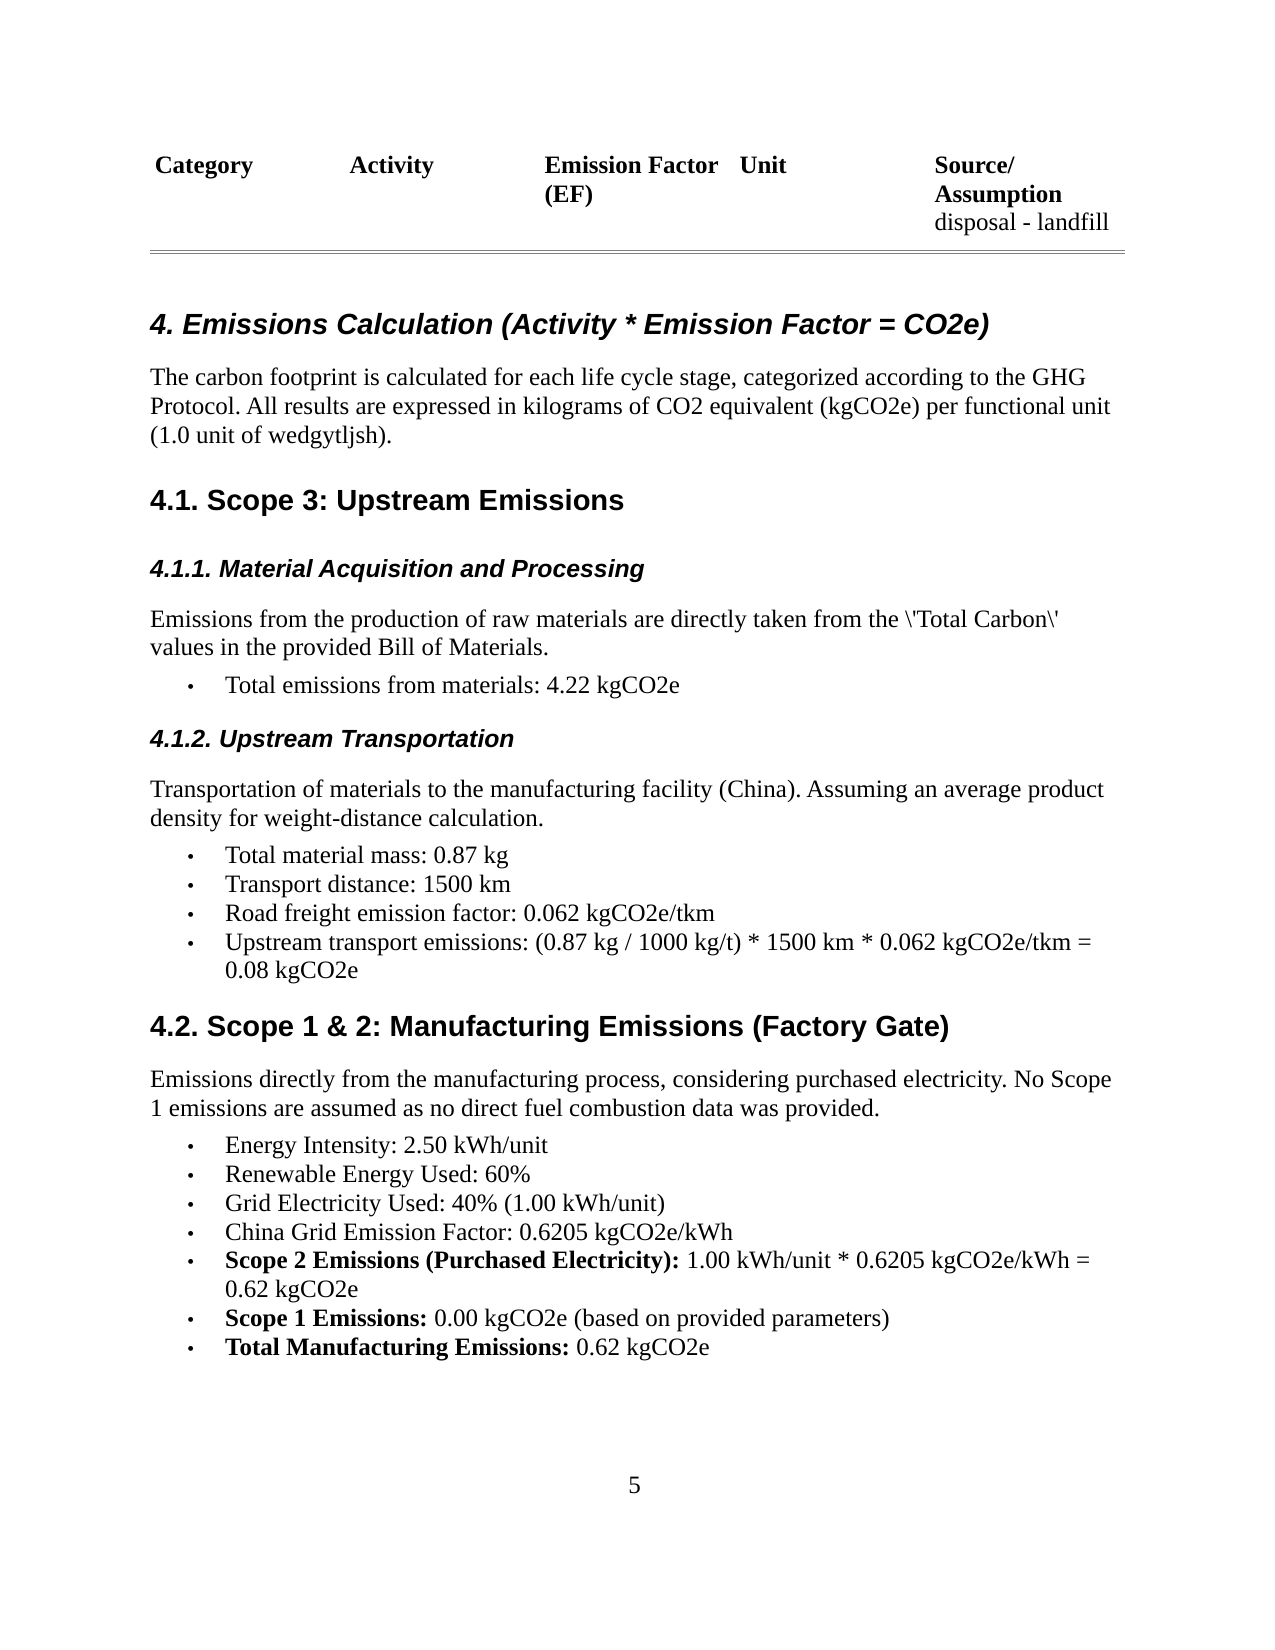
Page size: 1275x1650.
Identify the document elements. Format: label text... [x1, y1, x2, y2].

list Total emissions from materials: 4.22 kgCO2e [187, 670, 1125, 699]
text The carbon footprint is calculated for each life cycle stage, categorized according to the GHG Protocol. All results are expressed in kilograms of CO2 equivalent (kgCO2e) per functional unit (1.0 unit of wedgytljsh). [150, 362, 1125, 449]
table_header Emission Factor (EF) [540, 150, 735, 207]
list Total material mass: 0.87 kg [187, 840, 1125, 869]
list Scope 1 Emissions: 0.00 kgCO2e (based on provided parameters) [187, 1303, 1125, 1332]
list Grid Electricity Used: 40% (1.00 kWh/unit) [187, 1188, 1125, 1217]
list Upstream transport emissions: (0.87 kg / 1000 kg/t) * 1500 km * 0.062 kgCO2e/tkm = 0.08 kgCO2e [187, 927, 1125, 984]
list China Grid Emission Factor: 0.6205 kgCO2e/kWh [187, 1217, 1125, 1246]
table_header Unit [735, 150, 930, 207]
list Energy Intensity: 2.50 kWh/unit [187, 1131, 1125, 1159]
list Total Manufacturing Emissions: 0.62 kgCO2e [187, 1332, 1125, 1361]
subtitle 4. Emissions Calculation (Activity * Emission Factor = CO2e) [150, 307, 1125, 341]
list Road freight emission factor: 0.062 kgCO2e/tkm [187, 898, 1125, 927]
subtitle 4.2. Scope 1 & 2: Manufacturing Emissions (Factory Gate) [150, 1009, 1125, 1043]
subtitle 4.1.1. Material Acquisition and Processing [150, 554, 1125, 582]
text Transportation of materials to the manufacturing facility (China). Assuming an average product density for weight-distance calculation. [150, 774, 1125, 831]
list Transport distance: 1500 km [187, 869, 1125, 898]
table_cell [150, 208, 345, 236]
list Scope 2 Emissions (Purchased Electricity): 1.00 kWh/unit * 0.6205 kgCO2e/kWh = 0.62 kgCO2e [187, 1246, 1125, 1303]
subtitle 4.1. Scope 3: Upstream Emissions [150, 483, 1125, 516]
subtitle 4.1.2. Upstream Transportation [150, 724, 1125, 752]
table_cell disposal - landfill [930, 208, 1125, 236]
text Emissions from the production of raw materials are directly taken from the \'Total Carbon\' values in the provided Bill of Materials. [150, 604, 1125, 661]
list Renewable Energy Used: 60% [187, 1159, 1125, 1188]
table_cell [345, 208, 540, 236]
table_header Category [150, 150, 345, 207]
table_cell [540, 208, 735, 236]
table_header Activity [345, 150, 540, 207]
table_cell [735, 208, 930, 236]
table_header Source/Assumption [930, 150, 1125, 207]
text Emissions directly from the manufacturing process, considering purchased electricity. No Scope 1 emissions are assumed as no direct fuel combustion data was provided. [150, 1064, 1125, 1122]
